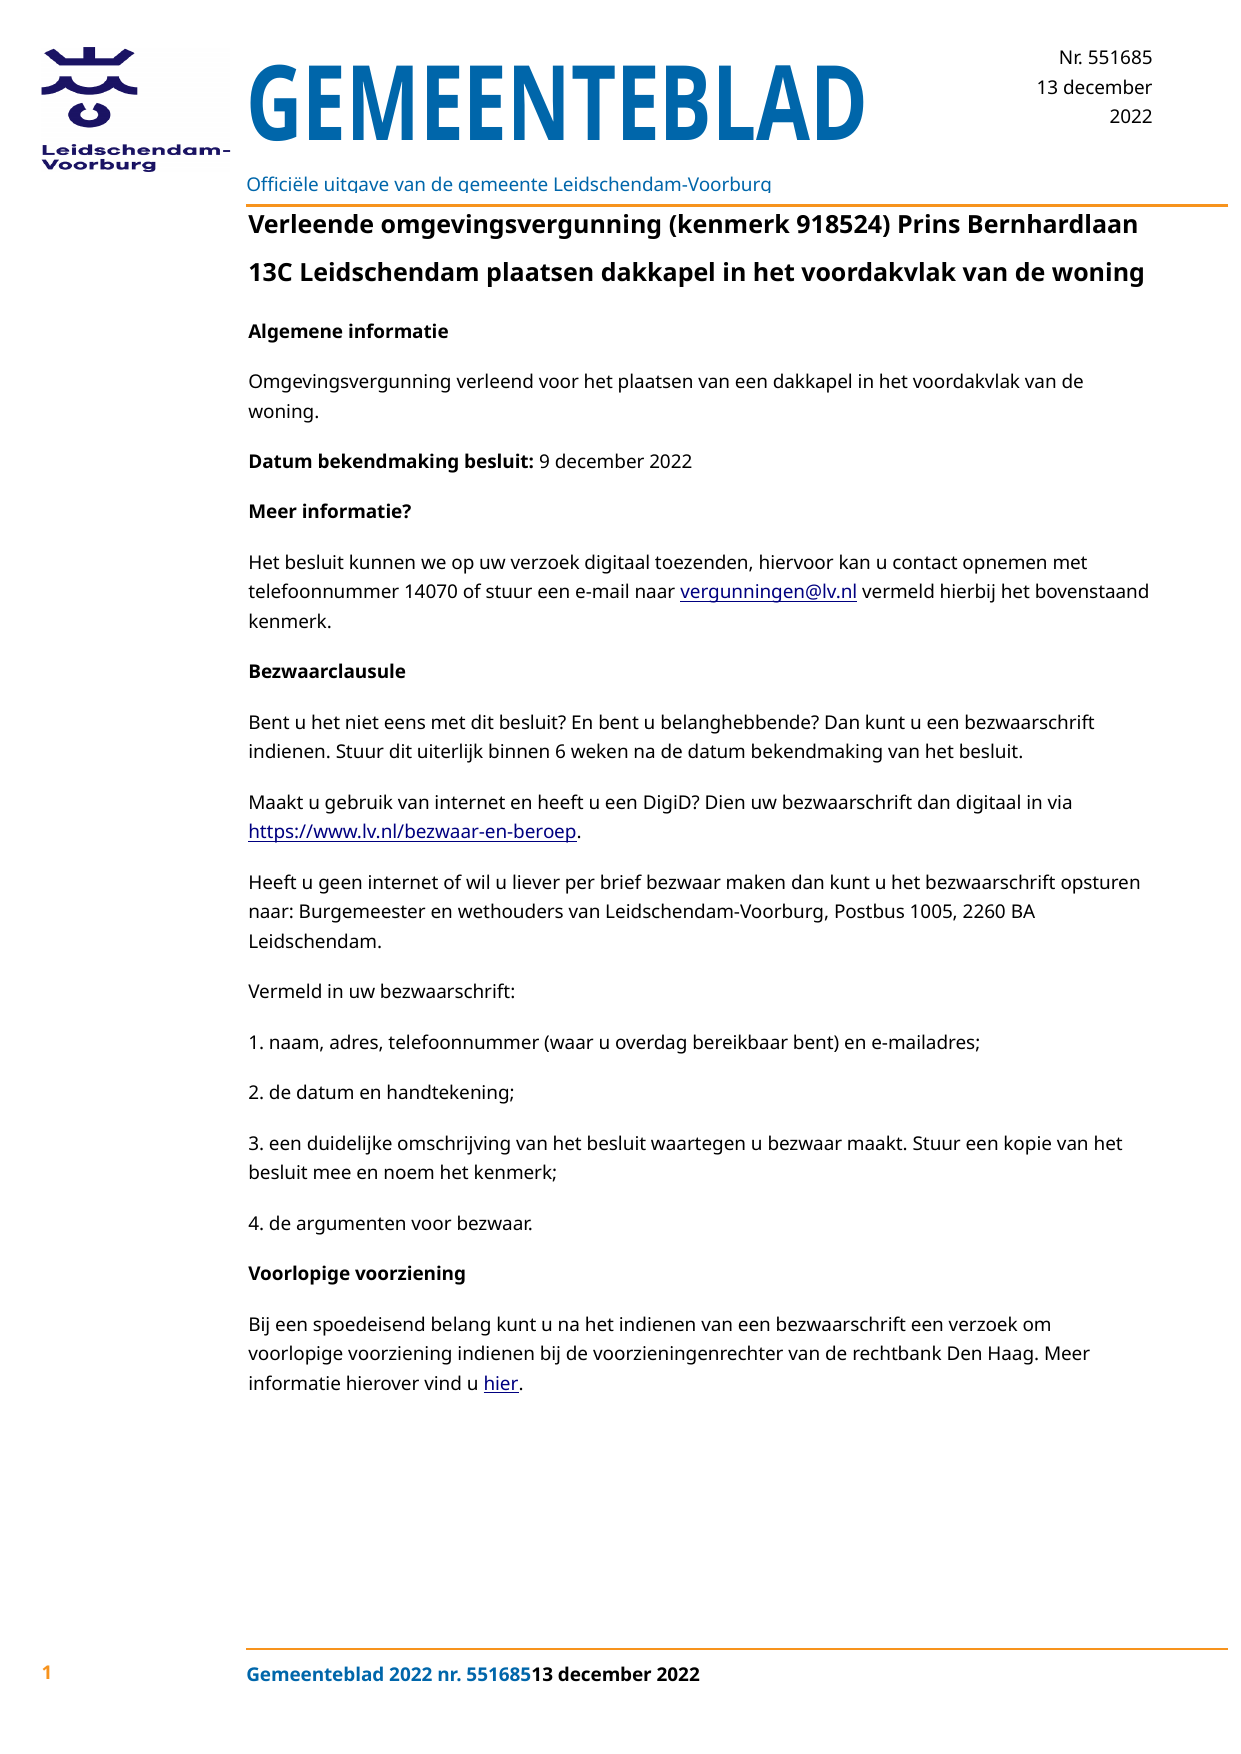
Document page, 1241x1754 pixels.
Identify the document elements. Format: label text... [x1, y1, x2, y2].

text 4. de argumenten voor bezwaar. [248, 1210, 1152, 1236]
text Het besluit kunnen we op uw verzoek digitaal toezenden, hiervoor kan u contact opnemen met telefoonnummer 14070 of stuur een e-mail naar vergunningen@lv.nl vermeld hierbij het bovenstaand kenmerk. [248, 549, 1152, 634]
text Datum bekendmaking besluit: 9 december 2022 [248, 448, 1152, 474]
text Meer informatie? [248, 499, 1152, 524]
text Bij een spoedeisend belang kunt u na het indienen van een bezwaarschrift een verzoek om voorlopige voorziening indienen bij de voorzieningenrechter van de rechtbank Den Haag. Meer informatie hierover vind u hier. [248, 1311, 1152, 1396]
text 1. naam, adres, telefoonnummer (waar u overdag bereikbaar bent) en e-mailadres; [248, 1029, 1152, 1055]
text 2. de datum en handtekening; [248, 1079, 1152, 1105]
text Algemene informatie [248, 318, 1152, 344]
text 3. een duidelijke omschrijving van het besluit waartegen u bezwaar maakt. Stuur een kopie van het besluit mee en noem het kenmerk; [248, 1130, 1152, 1185]
text Maakt u gebruik van internet en heeft u een DigiD? Dien uw bezwaarschrift dan digitaal in via https://www.lv.nl/bezwaar-en-beroep. [248, 789, 1152, 844]
text Voorlopige voorziening [248, 1260, 1152, 1286]
text Heeft u geen internet of wil u liever per brief bezwaar maken dan kunt u het bezwaarschrift opsturen naar: Burgemeester en wethouders van Leidschendam-Voorburg, Postbus 1005, 2260 BA Leidschendam. [248, 869, 1152, 954]
text Vermeld in uw bezwaarschrift: [248, 979, 1152, 1004]
text Omgevingsvergunning verleend voor het plaatsen van een dakkapel in het voordakvlak van de woning. [248, 368, 1152, 424]
picture [41, 47, 231, 172]
text Verleende omgevingsvergunning (kenmerk 918524) Prins Bernhardlaan 13C Leidschendam plaatsen dakkapel in het voordakvlak van de woning [248, 207, 1152, 288]
text Bezwaarclausule [248, 659, 1152, 684]
text Bent u het niet eens met dit besluit? En bent u belanghebbende? Dan kunt u een bezwaarschrift indienen. Stuur dit uiterlijk binnen 6 weken na de datum bekendmaking van het besluit. [248, 709, 1152, 764]
